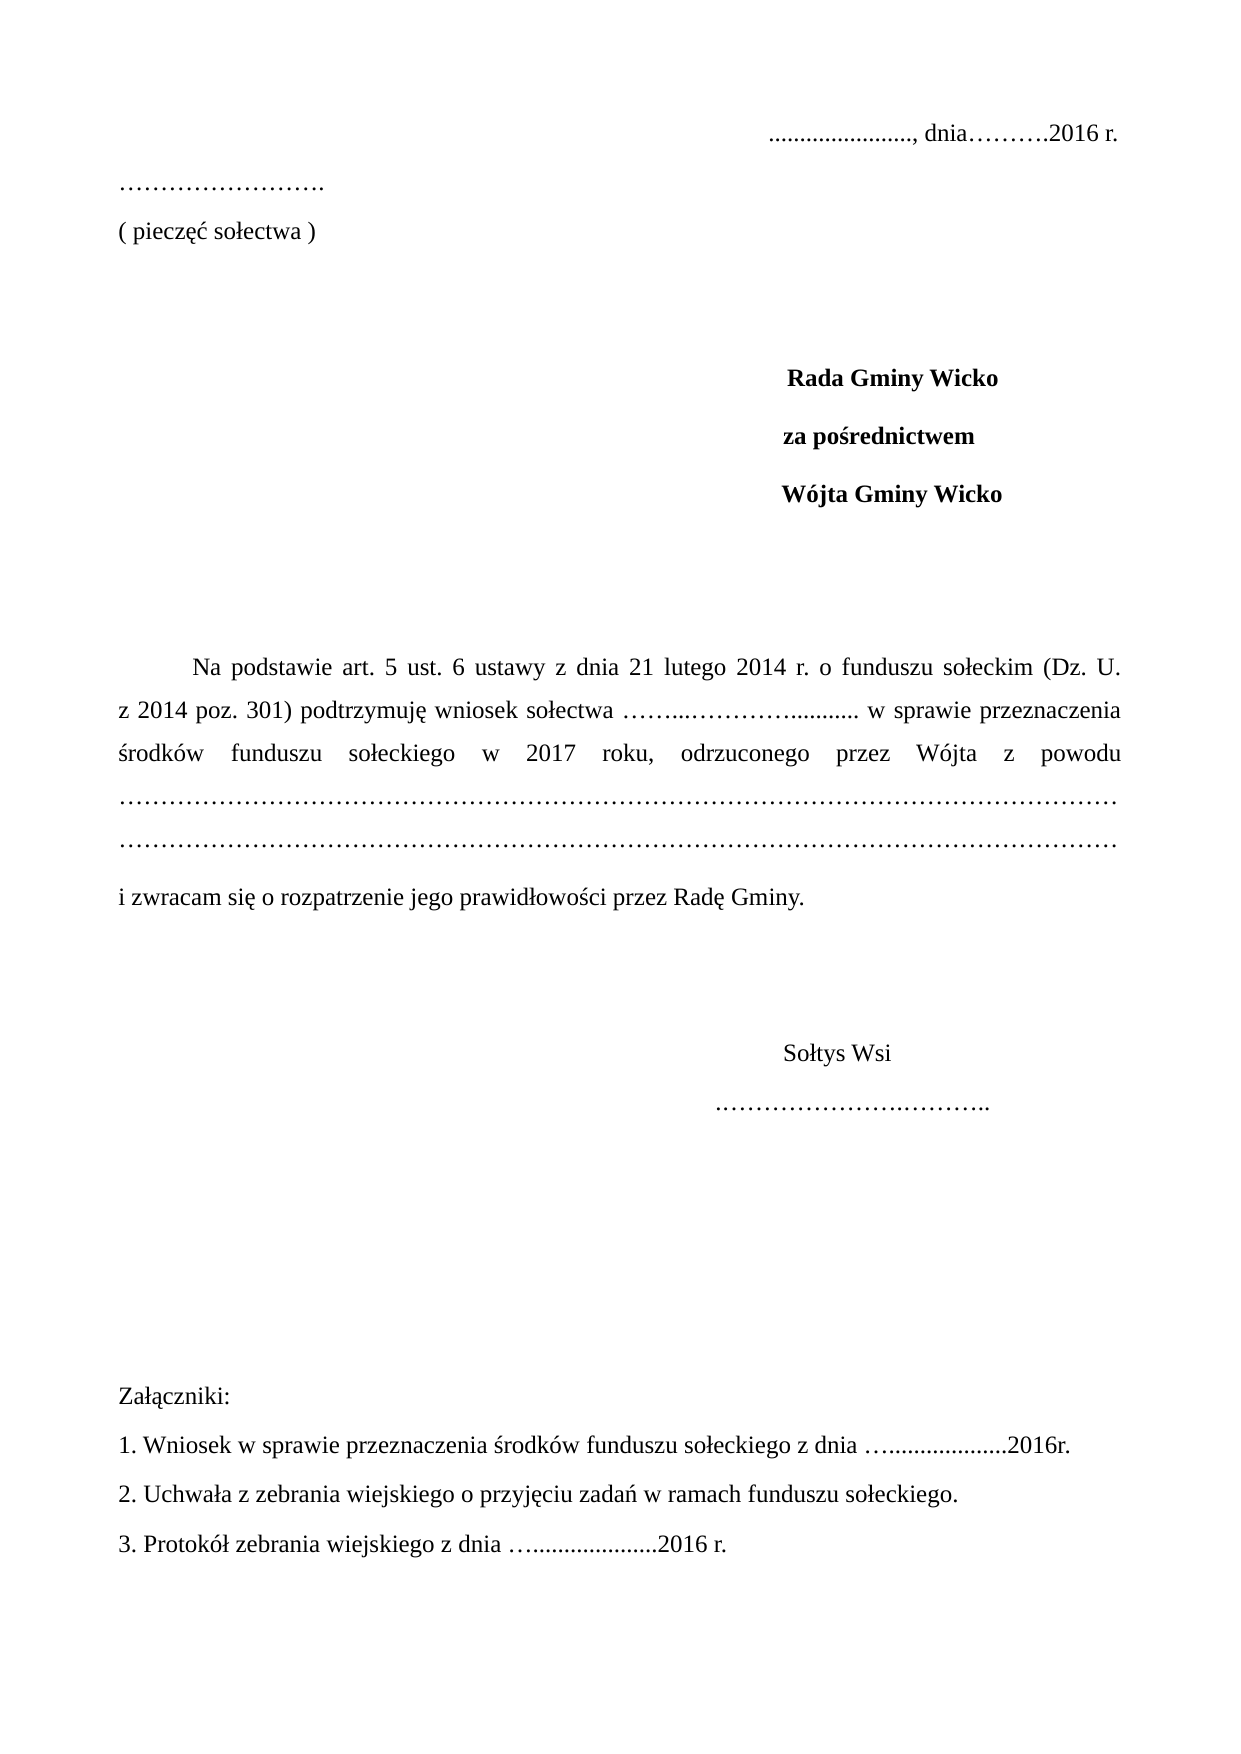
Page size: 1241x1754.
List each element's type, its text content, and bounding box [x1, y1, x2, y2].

text .………………….……….. [118, 1087, 1122, 1116]
text za pośrednictwem [118, 421, 1122, 450]
text ……………………. [118, 167, 1122, 196]
text Załączniki: [118, 1381, 1122, 1410]
text i zwracam się o rozpatrzenie jego prawidłowości przez Radę Gminy. [118, 882, 1122, 911]
text Wójta Gminy Wicko [118, 479, 1122, 508]
text Na podstawie art. 5 ust. 6 ustawy z dnia 21 lutego 2014 r. o funduszu sołeckim (Dz. U. z 2014 poz. 301) podtrzymuję wniosek sołectwa ……...…………........... w sprawie przeznaczenia środków funduszu sołeckiego w 2017 roku, odrzuconego przez Wójta z powodu …………………………………………………………………………………………………………………………………………………………………………………………………………………… [118, 652, 1122, 853]
text 3. Protokół zebrania wiejskiego z dnia …....................2016 r. [118, 1529, 1122, 1557]
text ......................., dnia……….2016 r. [118, 118, 1122, 147]
text Sołtys Wsi [118, 1038, 1122, 1067]
text Rada Gminy Wicko [118, 363, 1122, 392]
text ( pieczęć sołectwa ) [118, 216, 1122, 245]
text 1. Wniosek w sprawie przeznaczenia środków funduszu sołeckiego z dnia …...................2016r. [118, 1431, 1122, 1459]
text 2. Uchwała z zebrania wiejskiego o przyjęciu zadań w ramach funduszu sołeckiego. [118, 1479, 1122, 1508]
